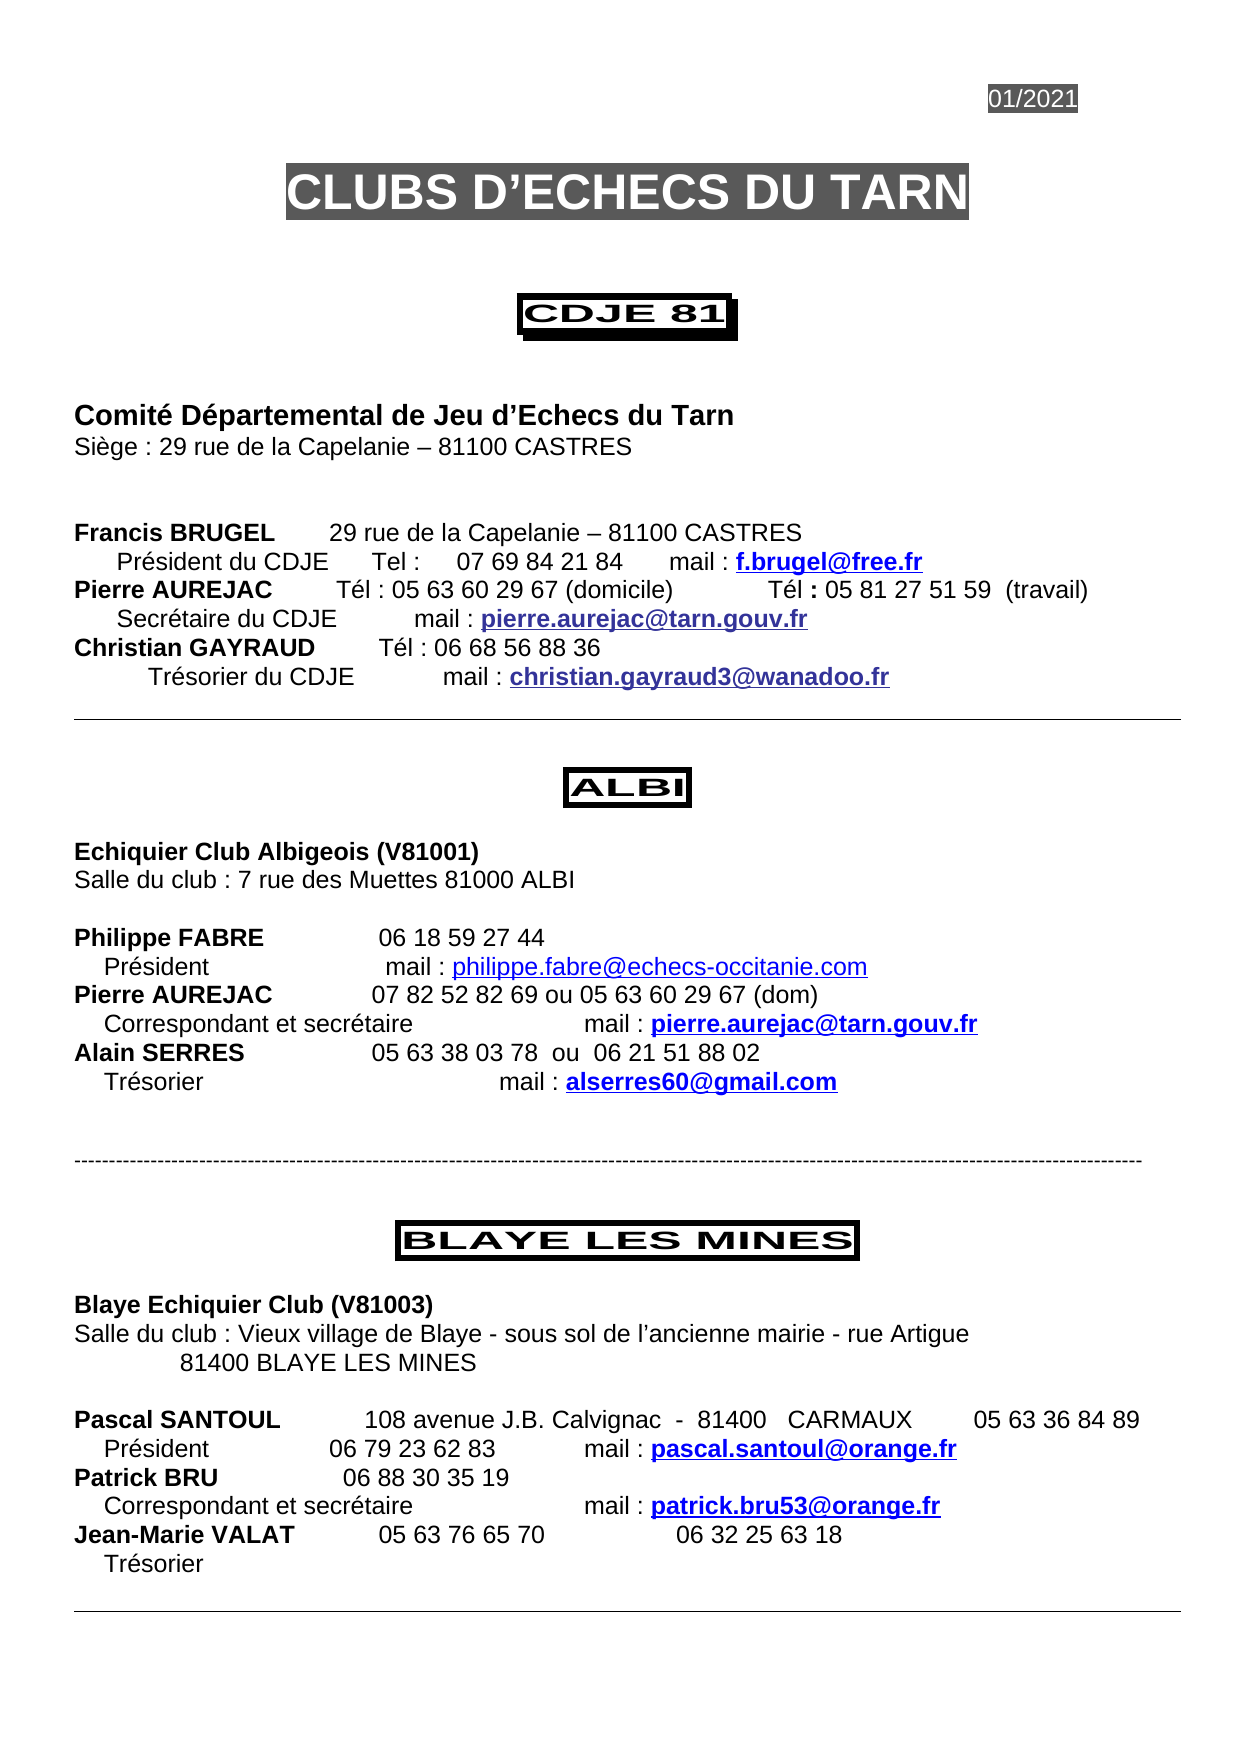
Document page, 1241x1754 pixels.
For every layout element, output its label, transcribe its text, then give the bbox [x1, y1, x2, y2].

subtitle [732, 293, 1181, 341]
text Siège : 29 rue de la Capelanie – 81100 CASTRES [74, 432, 1181, 461]
text CLUBS D’ECHECS DU TARN [969, 163, 1181, 220]
text Président mail : philippe.fabre@echecs-occitanie.com [74, 952, 1181, 981]
text 01/2021 [811, 84, 988, 113]
text Trésorier du CDJE mail : christian.gayraud3@wanadoo.fr [74, 662, 1181, 691]
text Président 06 79 23 62 83 mail : pascal.santoul@orange.fr [74, 1434, 1181, 1463]
text 81400 BLAYE LES MINES [74, 1348, 1181, 1376]
text Francis BRUGEL 29 rue de la Capelanie – 81100 CASTRES [74, 518, 1181, 547]
text Pierre AUREJAC 07 82 52 82 69 ou 05 63 60 29 67 (dom) [74, 981, 1181, 1009]
text Pascal SANTOUL 108 avenue J.B. Calvignac - 81400 CARMAUX 05 63 36 84 89 [74, 1405, 1181, 1434]
text Salle du club : Vieux village de Blaye - sous sol de l’ancienne mairie - rue Artigue [74, 1319, 1181, 1348]
text Salle du club : 7 rue des Muettes 81000 ALBI [74, 866, 1181, 894]
text Comité Départemental de Jeu d’Echecs du Tarn [74, 398, 1181, 432]
subtitle [860, 1220, 1181, 1261]
subtitle ALBI [569, 773, 686, 802]
text ---------------------------------------------------------------------------------------------------------------------------------------------------------- [74, 1148, 1181, 1172]
text Pierre AUREJAC Tél : 05 63 60 29 67 (domicile) Tél : 05 81 27 51 59 (travail) [74, 576, 1181, 604]
text Blaye Echiquier Club (V81003) [74, 1290, 1181, 1319]
text Trésorier mail : alserres60@gmail.com [74, 1067, 1181, 1096]
subtitle CDJE 81 [523, 300, 726, 328]
text Alain SERRES 05 63 38 03 78 ou 06 21 51 88 02 [74, 1038, 1181, 1067]
text Président du CDJE Tel : 07 69 84 21 84 mail : f.brugel@free.fr [74, 547, 1181, 576]
text Secrétaire du CDJE mail : pierre.aurejac@tarn.gouv.fr [74, 604, 1181, 633]
text Patrick BRU 06 88 30 35 19 [74, 1463, 1181, 1491]
subtitle [692, 767, 1181, 808]
text Correspondant et secrétaire mail : pierre.aurejac@tarn.gouv.fr [74, 1009, 1181, 1038]
subtitle BLAYE LES MINES [401, 1226, 854, 1255]
text Trésorier [74, 1549, 1181, 1578]
subtitle [74, 767, 563, 808]
text Jean-Marie VALAT 05 63 76 65 70 06 32 25 63 18 [74, 1520, 1181, 1549]
text Philippe FABRE 06 18 59 27 44 [74, 923, 1181, 952]
subtitle [74, 293, 523, 341]
subtitle [74, 1220, 395, 1261]
text 01/2021 [1078, 84, 1181, 113]
text Correspondant et secrétaire mail : patrick.bru53@orange.fr [74, 1491, 1181, 1520]
text Christian GAYRAUD Tél : 06 68 56 88 36 [74, 633, 1181, 662]
text CLUBS D’ECHECS DU TARN [74, 163, 286, 220]
text Echiquier Club Albigeois (V81001) [74, 837, 1181, 866]
